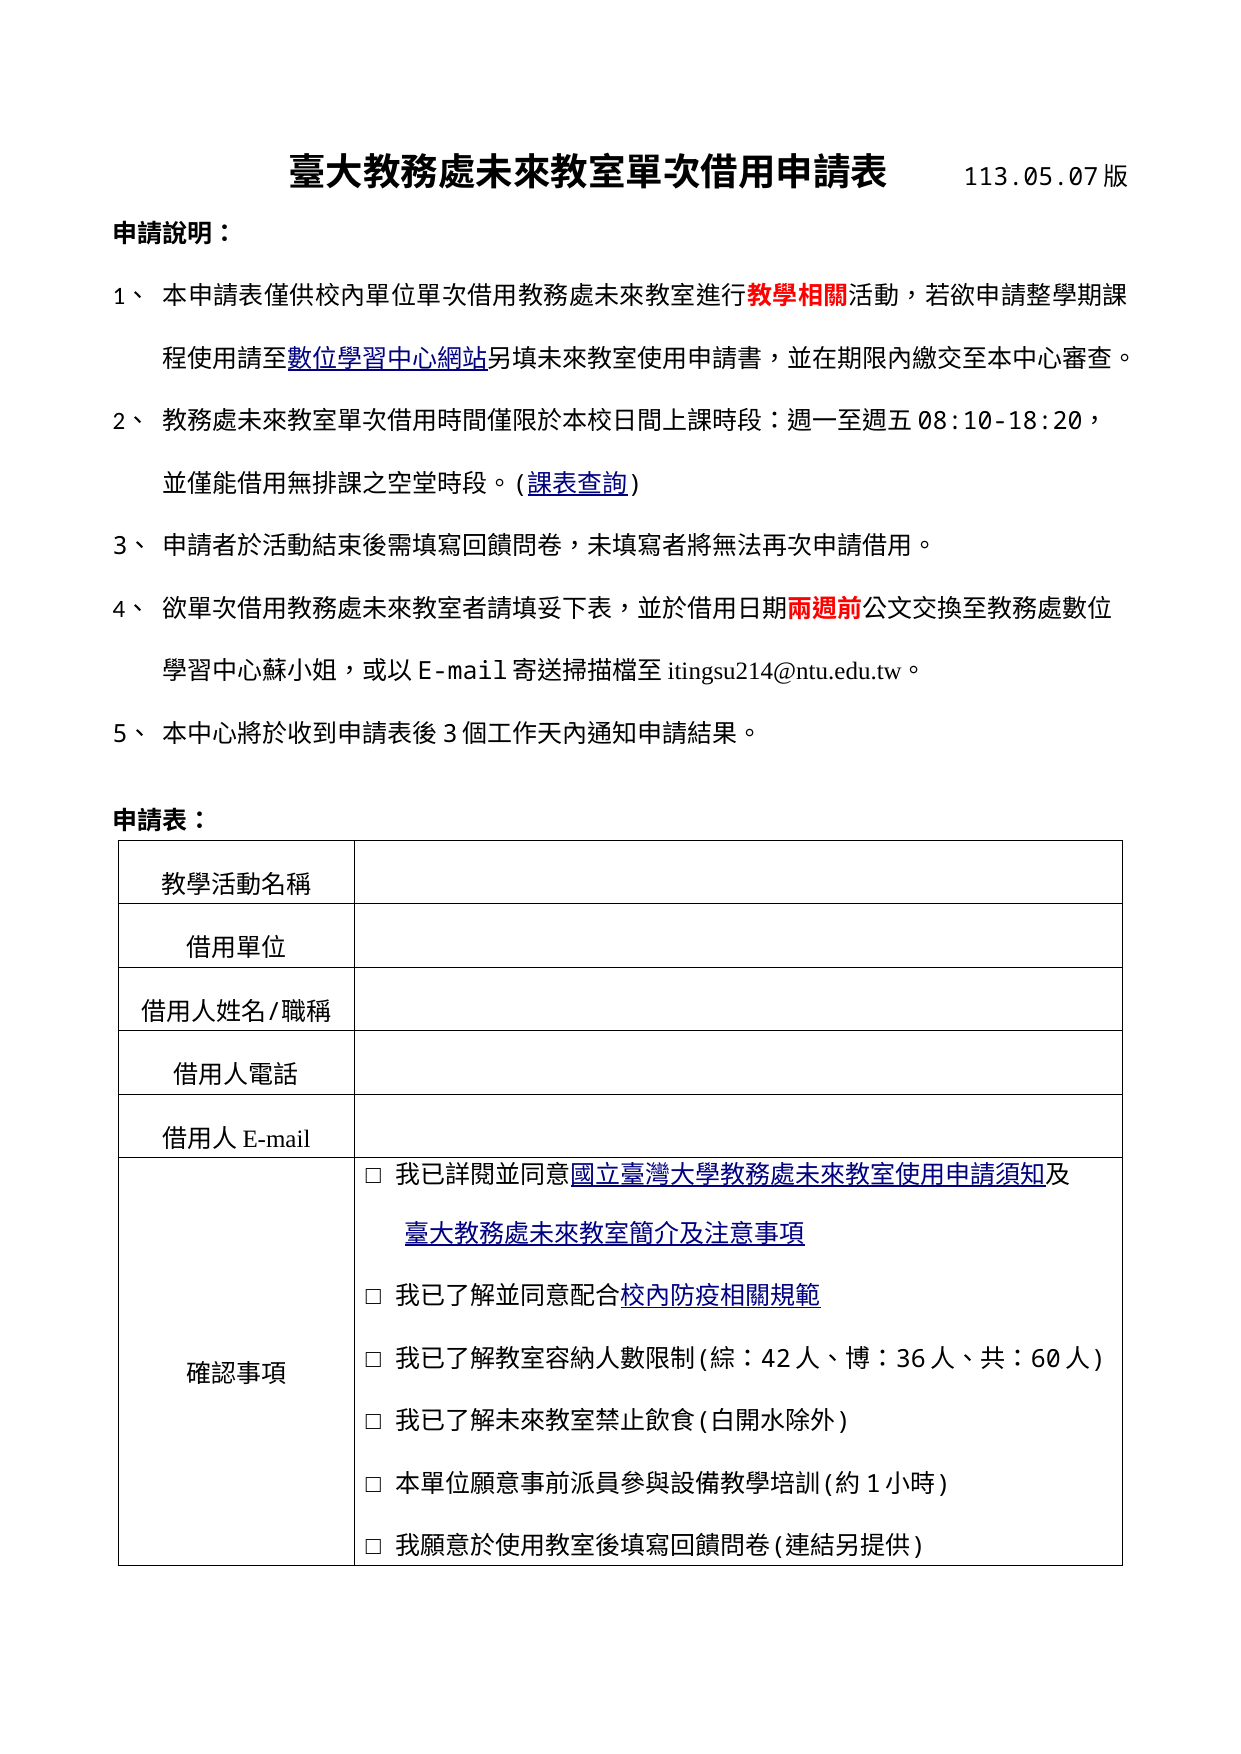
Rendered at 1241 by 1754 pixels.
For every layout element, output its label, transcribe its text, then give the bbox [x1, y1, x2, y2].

table_cell [355, 904, 1122, 967]
table_header 教學活動名稱 [119, 841, 354, 903]
text 申請表： [112, 777, 1128, 839]
table_cell [355, 968, 1122, 1030]
table_cell [355, 1095, 1122, 1157]
table_cell [355, 1031, 1122, 1094]
table_cell □ 我已詳閱並同意國立臺灣大學教務處未來教室使用申請須知及 臺大教務處未來教室簡介及注意事項 □ 我已了解並同意配合校內防疫相關規範 □ 我已了解教室容納人數限制(綜：42人、博：36人、共：60人) □ 我已了解未來教室禁止飲食(白開水除外) □ 本單位願意事前派員參與設備教學培訓(約1小時) □ 我願意於使用教室後填寫回饋問卷(連結另提供) [355, 1158, 1122, 1564]
list 教務處未來教室單次借用時間僅限於本校日間上課時段：週一至週五08:10-18:20，並僅能借用無排課之空堂時段。(課表查詢) [112, 377, 1128, 502]
text 申請說明： [112, 189, 1128, 252]
table_cell 借用人電話 [119, 1031, 354, 1094]
table_cell 借用人姓名/職稱 [119, 968, 354, 1030]
list 申請者於活動結束後需填寫回饋問卷，未填寫者將無法再次申請借用。 [112, 502, 1128, 564]
list 本中心將於收到申請表後3個工作天內通知申請結果。 [112, 689, 1128, 752]
text 臺大教務處未來教室單次借用申請表 113.05.07版 [112, 127, 1128, 189]
table_cell 借用人E-mail [119, 1095, 354, 1157]
table_header [355, 841, 1122, 903]
table_cell 確認事項 [119, 1158, 354, 1564]
list 本申請表僅供校內單位單次借用教務處未來教室進行教學相關活動，若欲申請整學期課程使用請至數位學習中心網站另填未來教室使用申請書，並在期限內繳交至本中心審查。 [112, 252, 1128, 377]
list 欲單次借用教務處未來教室者請填妥下表，並於借用日期兩週前公文交換至教務處數位學習中心蘇小姐，或以E-mail寄送掃描檔至itingsu214@ntu.edu.tw。 [112, 564, 1128, 689]
table_cell 借用單位 [119, 904, 354, 967]
